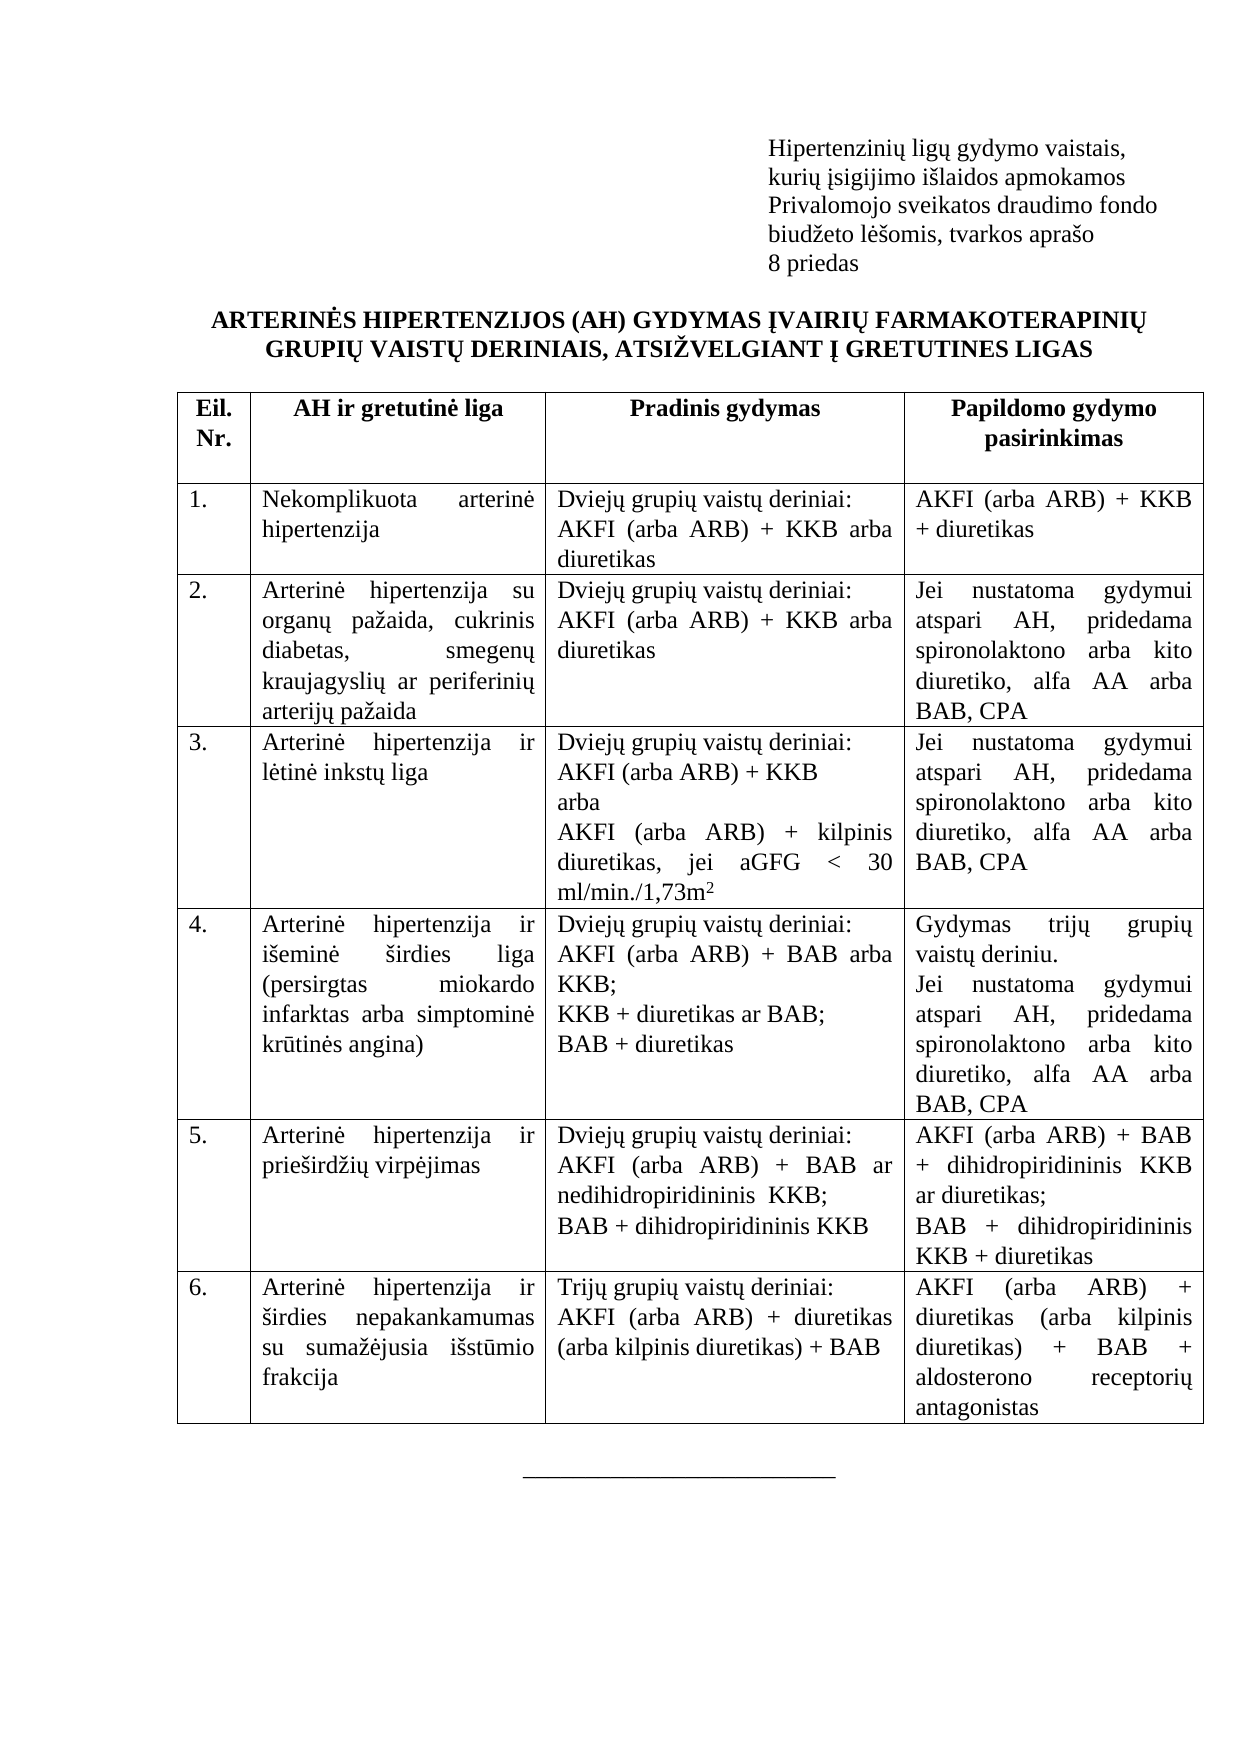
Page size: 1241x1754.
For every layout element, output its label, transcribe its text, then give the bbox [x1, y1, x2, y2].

text _________________________ [177, 1452, 1181, 1481]
table_cell Arterinė hipertenzija su organų pažaida, cukrinis diabetas, smegenų kraujagyslių ar periferinių arterijų pažaida [251, 575, 545, 726]
table_header Eil. Nr. [178, 393, 250, 483]
table_cell Arterinė hipertenzija ir prieširdžių virpėjimas [251, 1120, 545, 1271]
table_cell 4. [178, 909, 250, 1119]
text 8 priedas [693, 248, 1181, 277]
table_cell Arterinė hipertenzija ir širdies nepakankamumas su sumažėjusia išstūmio frakcija [251, 1272, 545, 1422]
table_header Pradinis gydymas [546, 393, 904, 483]
table_cell 6. [178, 1272, 250, 1422]
text kurių įsigijimo išlaidos apmokamos [768, 162, 1181, 190]
table_cell Nekomplikuota arterinė hipertenzija [251, 484, 545, 574]
table_cell Jei nustatoma gydymui atspari AH, pridedama spironolaktono arba kito diuretiko, alfa AA arba BAB, CPA [905, 575, 1203, 726]
table_cell Dviejų grupių vaistų deriniai: AKFI (arba ARB) + BAB ar nedihidropiridininis KKB; BAB + dihidropiridininis KKB [546, 1120, 904, 1271]
table_cell Gydymas trijų grupių vaistų deriniu. Jei nustatoma gydymui atspari AH, pridedama spironolaktono arba kito diuretiko, alfa AA arba BAB, CPA [905, 909, 1203, 1119]
text biudžeto lėšomis, tvarkos aprašo [768, 219, 1181, 248]
table_cell AKFI (arba ARB) + KKB + diuretikas [905, 484, 1203, 574]
table_cell Jei nustatoma gydymui atspari AH, pridedama spironolaktono arba kito diuretiko, alfa AA arba BAB, CPA [905, 727, 1203, 908]
table_cell Dviejų grupių vaistų deriniai: AKFI (arba ARB) + BAB arba KKB; KKB + diuretikas ar BAB; BAB + diuretikas [546, 909, 904, 1119]
table_header Papildomo gydymo pasirinkimas [905, 393, 1203, 483]
table_cell Dviejų grupių vaistų deriniai: AKFI (arba ARB) + KKB arba diuretikas [546, 484, 904, 574]
table_cell 1. [178, 484, 250, 574]
table_cell Dviejų grupių vaistų deriniai: AKFI (arba ARB) + KKB arba diuretikas [546, 575, 904, 726]
table_cell Arterinė hipertenzija ir lėtinė inkstų liga [251, 727, 545, 908]
table_header AH ir gretutinė liga [251, 393, 545, 483]
text ARTERINĖS HIPERTENZIJOS (AH) GYDYMAS ĮVAIRIŲ FARMAKOTERAPINIŲ GRUPIŲ VAISTŲ DERINIAIS, ATSIŽVELGIANT Į GRETUTINES LIGAS [177, 305, 1181, 363]
table_cell Trijų grupių vaistų deriniai: AKFI (arba ARB) + diuretikas (arba kilpinis diuretikas) + BAB [546, 1272, 904, 1422]
table_cell AKFI (arba ARB) + diuretikas (arba kilpinis diuretikas) + BAB + aldosterono receptorių antagonistas [905, 1272, 1203, 1422]
text Hipertenzinių ligų gydymo vaistais, [768, 133, 1181, 162]
table_cell AKFI (arba ARB) + BAB + dihidropiridininis KKB ar diuretikas; BAB + dihidropiridininis KKB + diuretikas [905, 1120, 1203, 1271]
table_cell Dviejų grupių vaistų deriniai: AKFI (arba ARB) + KKB arba AKFI (arba ARB) + kilpinis diuretikas, jei aGFG < 30 ml/min./1,73m2 [546, 727, 904, 908]
table_cell 2. [178, 575, 250, 726]
table_cell Arterinė hipertenzija ir išeminė širdies liga (persirgtas miokardo infarktas arba simptominė krūtinės angina) [251, 909, 545, 1119]
table_cell 5. [178, 1120, 250, 1271]
table_cell 3. [178, 727, 250, 908]
text Privalomojo sveikatos draudimo fondo [768, 190, 1181, 219]
